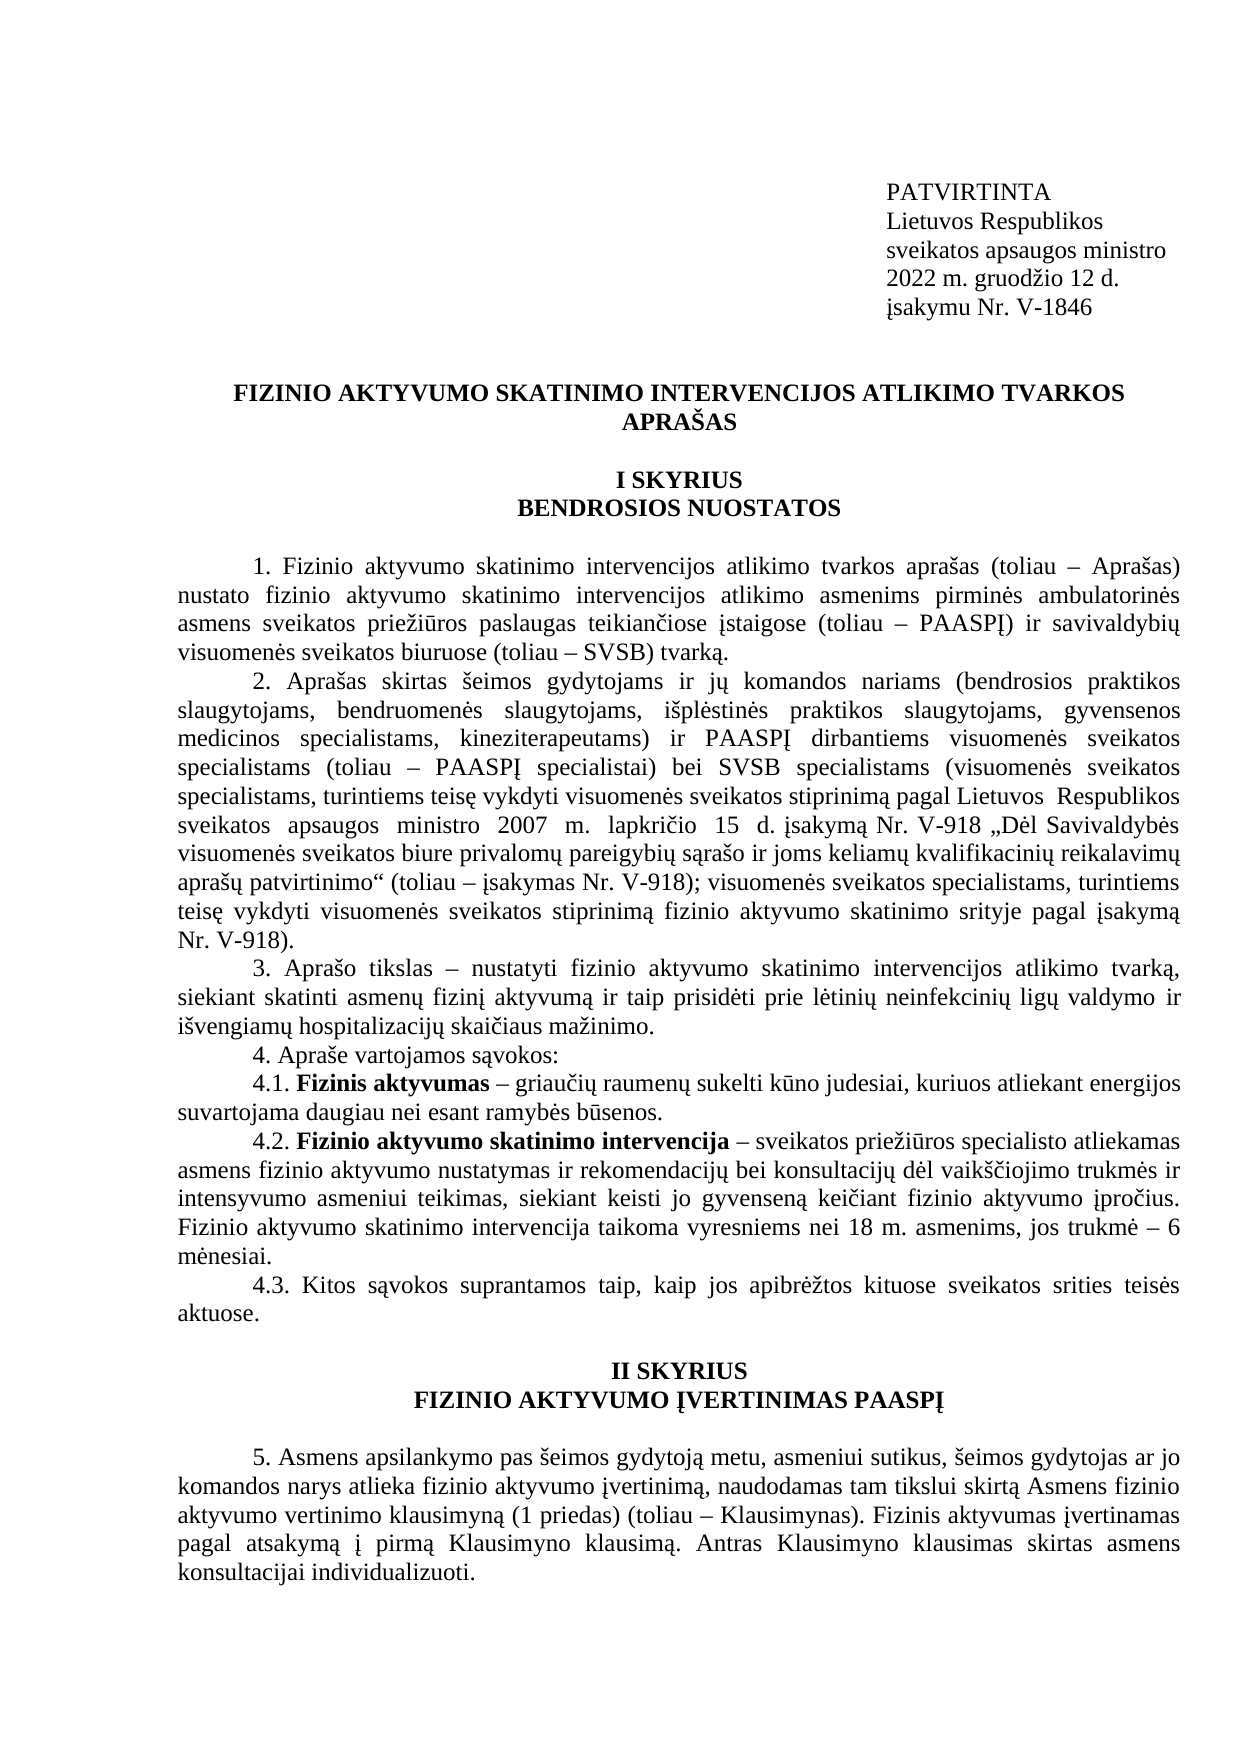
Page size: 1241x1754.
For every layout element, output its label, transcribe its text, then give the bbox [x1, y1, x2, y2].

text 4.2. Fizinio aktyvumo skatinimo intervencija – sveikatos priežiūros specialisto atliekamas asmens fizinio aktyvumo nustatymas ir rekomendacijų bei konsultacijų dėl vaikščiojimo trukmės ir intensyvumo asmeniui teikimas, siekiant keisti jo gyvenseną keičiant fizinio aktyvumo įpročius. Fizinio aktyvumo skatinimo intervencija taikoma vyresniems nei 18 m. asmenims, jos trukmė – 6 mėnesiai. [177, 1126, 1181, 1270]
text 3. Aprašo tikslas – nustatyti fizinio aktyvumo skatinimo intervencijos atlikimo tvarką, siekiant skatinti asmenų fizinį aktyvumą ir taip prisidėti prie lėtinių neinfekcinių ligų valdymo ir išvengiamų hospitalizacijų skaičiaus mažinimo. [177, 953, 1181, 1040]
text 2022 m. gruodžio 12 d. [177, 263, 1181, 292]
text Lietuvos Respublikos [177, 206, 1131, 235]
text 1. Fizinio aktyvumo skatinimo intervencijos atlikimo tvarkos aprašas (toliau – Aprašas) nustato fizinio aktyvumo skatinimo intervencijos atlikimo asmenims pirminės ambulatorinės asmens sveikatos priežiūros paslaugas teikiančiose įstaigose (toliau – PAASPĮ) ir savivaldybių visuomenės sveikatos biuruose (toliau – SVSB) tvarką. [177, 551, 1181, 666]
text II SKYRIUS [177, 1356, 1181, 1385]
text įsakymu Nr. V-1846 [177, 292, 1181, 321]
text 4.3. Kitos sąvokos suprantamos taip, kaip jos apibrėžtos kituose sveikatos srities teisės aktuose. [177, 1270, 1181, 1327]
text 2. Aprašas skirtas šeimos gydytojams ir jų komandos nariams (bendrosios praktikos slaugytojams, bendruomenės slaugytojams, išplėstinės praktikos slaugytojams, gyvensenos medicinos specialistams, kineziterapeutams) ir PAASPĮ dirbantiems visuomenės sveikatos specialistams (toliau – PAASPĮ specialistai) bei SVSB specialistams (visuomenės sveikatos specialistams, turintiems teisę vykdyti visuomenės sveikatos stiprinimą pagal Lietuvos Respublikos sveikatos apsaugos ministro 2007 m. lapkričio 15 d. įsakymą Nr. V-918 „Dėl Savivaldybės visuomenės sveikatos biure privalomų pareigybių sąrašo ir joms keliamų kvalifikacinių reikalavimų aprašų patvirtinimo“ (toliau – įsakymas Nr. V-918); visuomenės sveikatos specialistams, turintiems teisę vykdyti visuomenės sveikatos stiprinimą fizinio aktyvumo skatinimo srityje pagal įsakymą Nr. V-918). [177, 666, 1181, 953]
text 5. Asmens apsilankymo pas šeimos gydytoją metu, asmeniui sutikus, šeimos gydytojas ar jo komandos narys atlieka fizinio aktyvumo įvertinimą, naudodamas tam tikslui skirtą Asmens fizinio aktyvumo vertinimo klausimyną (1 priedas) (toliau – Klausimynas). Fizinis aktyvumas įvertinamas pagal atsakymą į pirmą Klausimyno klausimą. Antras Klausimyno klausimas skirtas asmens konsultacijai individualizuoti. [177, 1442, 1181, 1586]
text 4.1. Fizinis aktyvumas – griaučių raumenų sukelti kūno judesiai, kuriuos atliekant energijos suvartojama daugiau nei esant ramybės būsenos. [177, 1068, 1181, 1126]
text sveikatos apsaugos ministro [177, 235, 1181, 263]
text 4. Apraše vartojamos sąvokos: [177, 1040, 1181, 1068]
text FIZINIO AKTYVUMO SKATINIMO INTERVENCIJOS ATLIKIMO TVARKOS APRAŠAS [177, 378, 1181, 436]
text PATVIRTINTA [177, 177, 1181, 206]
text BENDROSIOS NUOSTATOS [177, 493, 1181, 522]
text I SKYRIUS [177, 465, 1181, 493]
text FIZINIO AKTYVUMO ĮVERTINIMAS PAASPĮ [177, 1385, 1181, 1413]
